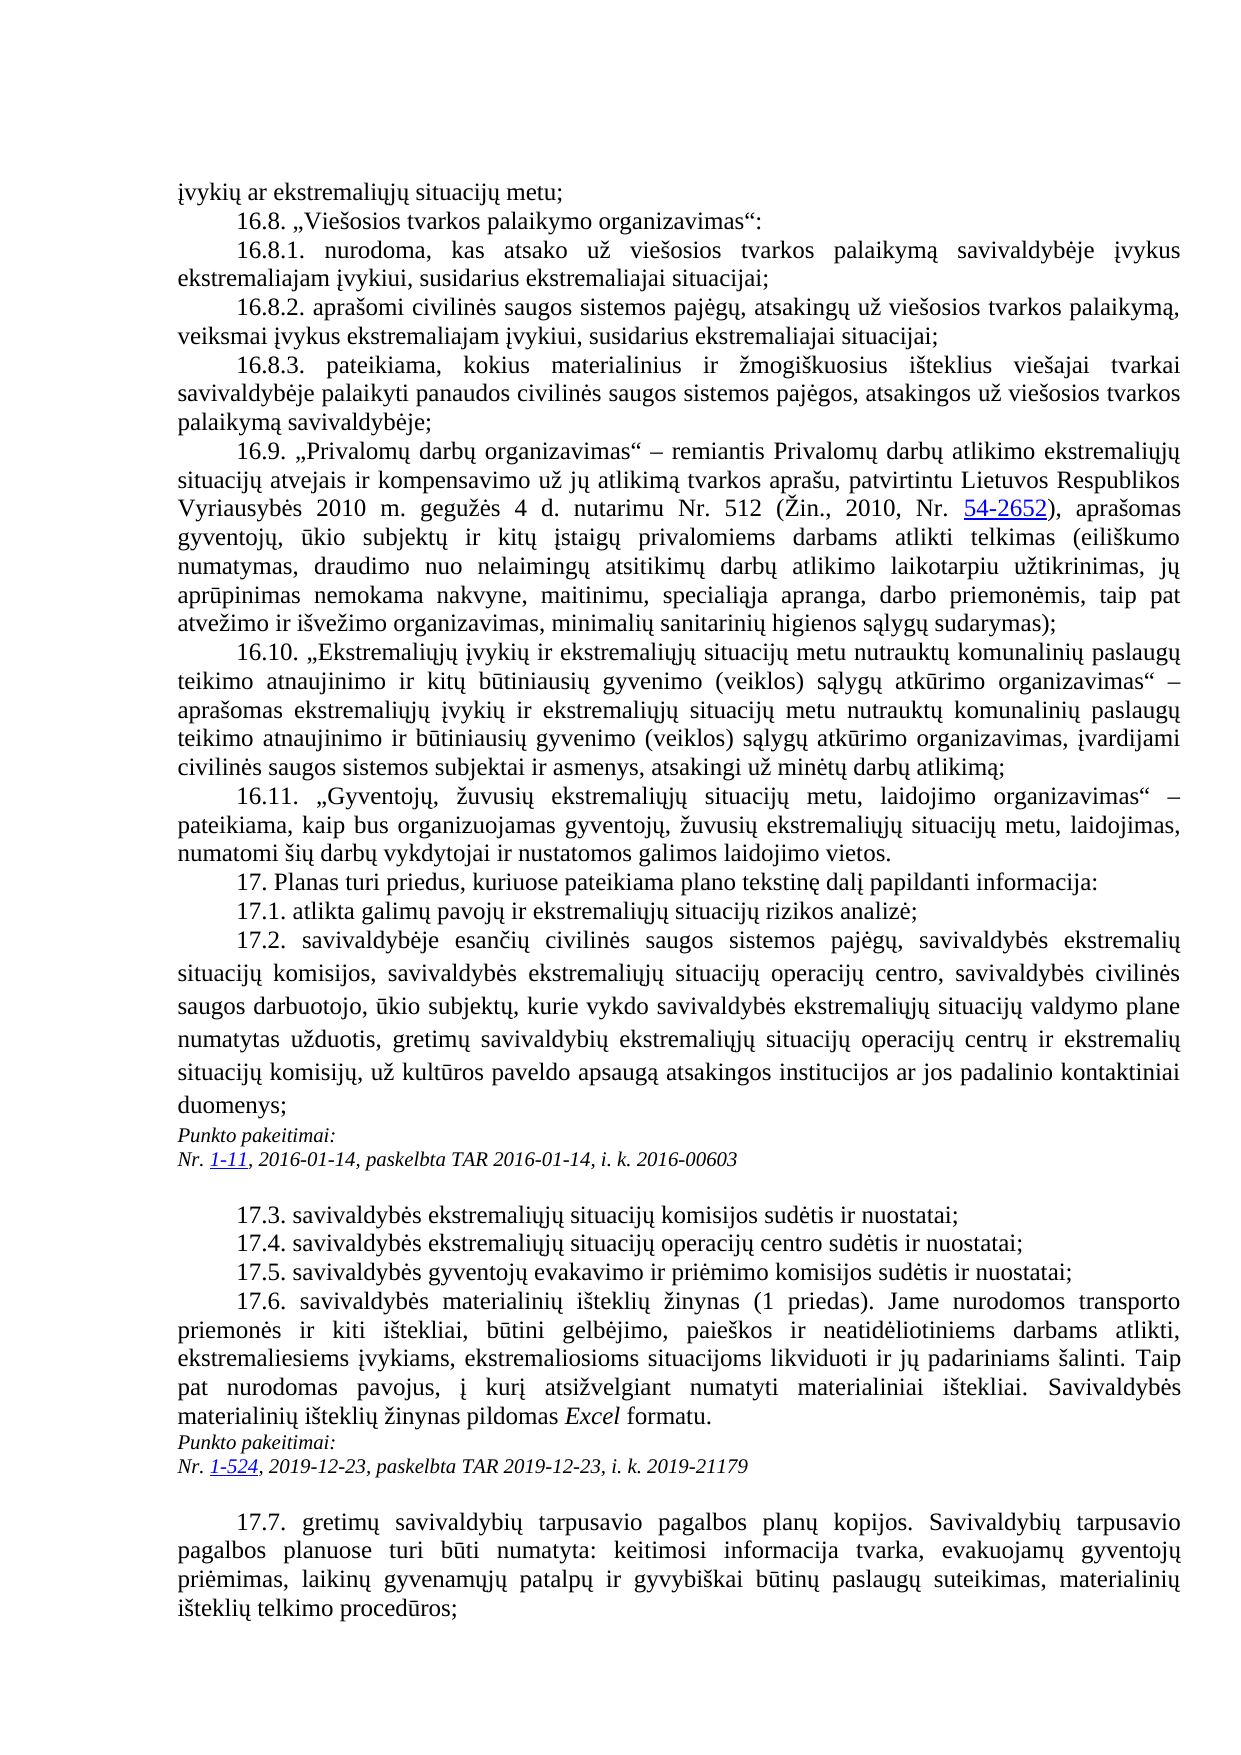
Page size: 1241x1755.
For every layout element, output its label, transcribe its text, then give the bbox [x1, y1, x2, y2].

text 17.2. savivaldybėje esančių civilinės saugos sistemos pajėgų, savivaldybės ekstremalių situacijų komisijos, savivaldybės ekstremaliųjų situacijų operacijų centro, savivaldybės civilinės saugos darbuotojo, ūkio subjektų, kurie vykdo savivaldybės ekstremaliųjų situacijų valdymo plane numatytas užduotis, gretimų savivaldybių ekstremaliųjų situacijų operacijų centrų ir ekstremalių situacijų komisijų, už kultūros paveldo apsaugą atsakingos institucijos ar jos padalinio kontaktiniai duomenys; [177, 925, 1181, 1118]
text 16.8. „Viešosios tvarkos palaikymo organizavimas“: [177, 206, 1181, 235]
text Nr. 1-11, 2016-01-14, paskelbta TAR 2016-01-14, i. k. 2016-00603 [177, 1147, 1181, 1171]
text 16.8.3. pateikiama, kokius materialinius ir žmogiškuosius išteklius viešajai tvarkai savivaldybėje palaikyti panaudos civilinės saugos sistemos pajėgos, atsakingos už viešosios tvarkos palaikymą savivaldybėje; [177, 350, 1181, 436]
text 17. Planas turi priedus, kuriuose pateikiama plano tekstinę dalį papildanti informacija: [177, 867, 1181, 896]
text Punkto pakeitimai: [177, 1123, 1181, 1147]
text 17.5. savivaldybės gyventojų evakavimo ir priėmimo komisijos sudėtis ir nuostatai; [177, 1257, 1181, 1286]
text 17.4. savivaldybės ekstremaliųjų situacijų operacijų centro sudėtis ir nuostatai; [177, 1228, 1181, 1257]
text 17.6. savivaldybės materialinių išteklių žinynas (1 priedas). Jame nurodomos transporto priemonės ir kiti ištekliai, būtini gelbėjimo, paieškos ir neatidėliotiniems darbams atlikti, ekstremaliesiems įvykiams, ekstremaliosioms situacijoms likviduoti ir jų padariniams šalinti. Taip pat nurodomas pavojus, į kurį atsižvelgiant numatyti materialiniai ištekliai. Savivaldybės materialinių išteklių žinynas pildomas Excel formatu. [177, 1286, 1181, 1430]
text 16.8.1. nurodoma, kas atsako už viešosios tvarkos palaikymą savivaldybėje įvykus ekstremaliajam įvykiui, susidarius ekstremaliajai situacijai; [177, 235, 1181, 292]
text 17.3. savivaldybės ekstremaliųjų situacijų komisijos sudėtis ir nuostatai; [177, 1200, 1181, 1228]
text 17.1. atlikta galimų pavojų ir ekstremaliųjų situacijų rizikos analizė; [177, 896, 1181, 925]
text 16.8.2. aprašomi civilinės saugos sistemos pajėgų, atsakingų už viešosios tvarkos palaikymą, veiksmai įvykus ekstremaliajam įvykiui, susidarius ekstremaliajai situacijai; [177, 292, 1181, 350]
text 16.11. „Gyventojų, žuvusių ekstremaliųjų situacijų metu, laidojimo organizavimas“ – pateikiama, kaip bus organizuojamas gyventojų, žuvusių ekstremaliųjų situacijų metu, laidojimas, numatomi šių darbų vykdytojai ir nustatomos galimos laidojimo vietos. [177, 781, 1181, 867]
text Punkto pakeitimai: [177, 1430, 1181, 1454]
text 16.9. „Privalomų darbų organizavimas“ – remiantis Privalomų darbų atlikimo ekstremaliųjų situacijų atvejais ir kompensavimo už jų atlikimą tvarkos aprašu, patvirtintu Lietuvos Respublikos Vyriausybės 2010 m. gegužės 4 d. nutarimu Nr. 512 (Žin., 2010, Nr. 54-2652), aprašomas gyventojų, ūkio subjektų ir kitų įstaigų privalomiems darbams atlikti telkimas (eiliškumo numatymas, draudimo nuo nelaimingų atsitikimų darbų atlikimo laikotarpiu užtikrinimas, jų aprūpinimas nemokama nakvyne, maitinimu, specialiąja apranga, darbo priemonėmis, taip pat atvežimo ir išvežimo organizavimas, minimalių sanitarinių higienos sąlygų sudarymas); [177, 436, 1181, 637]
text įvykių ar ekstremaliųjų situacijų metu; [177, 177, 1181, 206]
text 17.7. gretimų savivaldybių tarpusavio pagalbos planų kopijos. Savivaldybių tarpusavio pagalbos planuose turi būti numatyta: keitimosi informacija tvarka, evakuojamų gyventojų priėmimas, laikinų gyvenamųjų patalpų ir gyvybiškai būtinų paslaugų suteikimas, materialinių išteklių telkimo procedūros; [177, 1507, 1181, 1622]
text Nr. 1-524, 2019-12-23, paskelbta TAR 2019-12-23, i. k. 2019-21179 [177, 1454, 1181, 1478]
text 16.10. „Ekstremaliųjų įvykių ir ekstremaliųjų situacijų metu nutrauktų komunalinių paslaugų teikimo atnaujinimo ir kitų būtiniausių gyvenimo (veiklos) sąlygų atkūrimo organizavimas“ – aprašomas ekstremaliųjų įvykių ir ekstremaliųjų situacijų metu nutrauktų komunalinių paslaugų teikimo atnaujinimo ir būtiniausių gyvenimo (veiklos) sąlygų atkūrimo organizavimas, įvardijami civilinės saugos sistemos subjektai ir asmenys, atsakingi už minėtų darbų atlikimą; [177, 637, 1181, 781]
